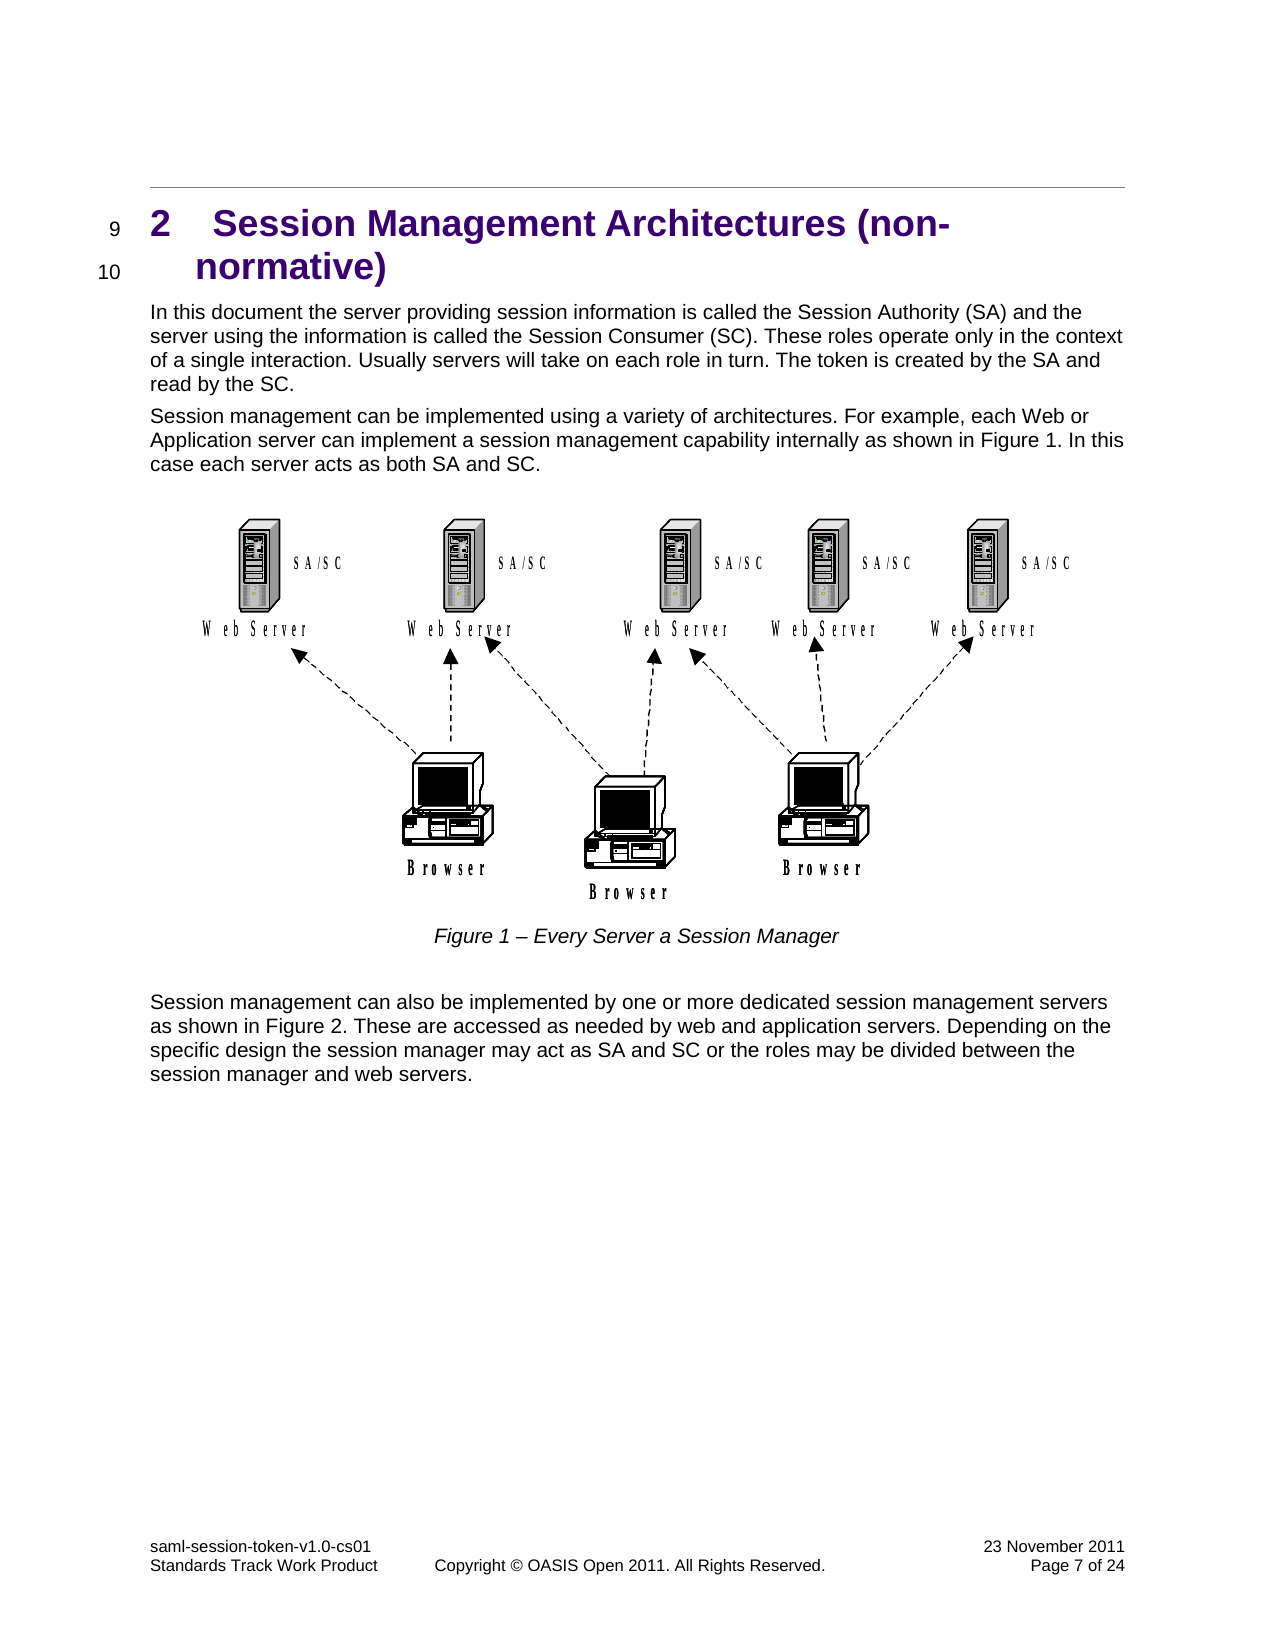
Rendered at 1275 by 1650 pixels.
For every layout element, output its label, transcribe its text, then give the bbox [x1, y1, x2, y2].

text Session management can also be implemented by one or more dedicated session management servers as shown in Figure 2. These are accessed as needed by web and application servers. Depending on the specific design the session manager may act as SA and SC or the roles may be divided between the session manager and web servers. [150, 990, 1125, 1086]
text Session management can be implemented using a variety of architectures. For example, each Web or Application server can implement a session management capability internally as shown in Figure 1. In this case each server acts as both SA and SC. [150, 404, 1125, 476]
text In this document the server providing session information is called the Session Authority (SA) and the server using the information is called the Session Consumer (SC). These roles operate only in the context of a single interaction. Usually servers will take on each role in turn. The token is created by the SA and read by the SC. [150, 299, 1125, 395]
subtitle Session Management Architectures (non-normative) [150, 188, 1125, 287]
text Figure 1 – Every Server a Session Manager [150, 924, 1125, 948]
